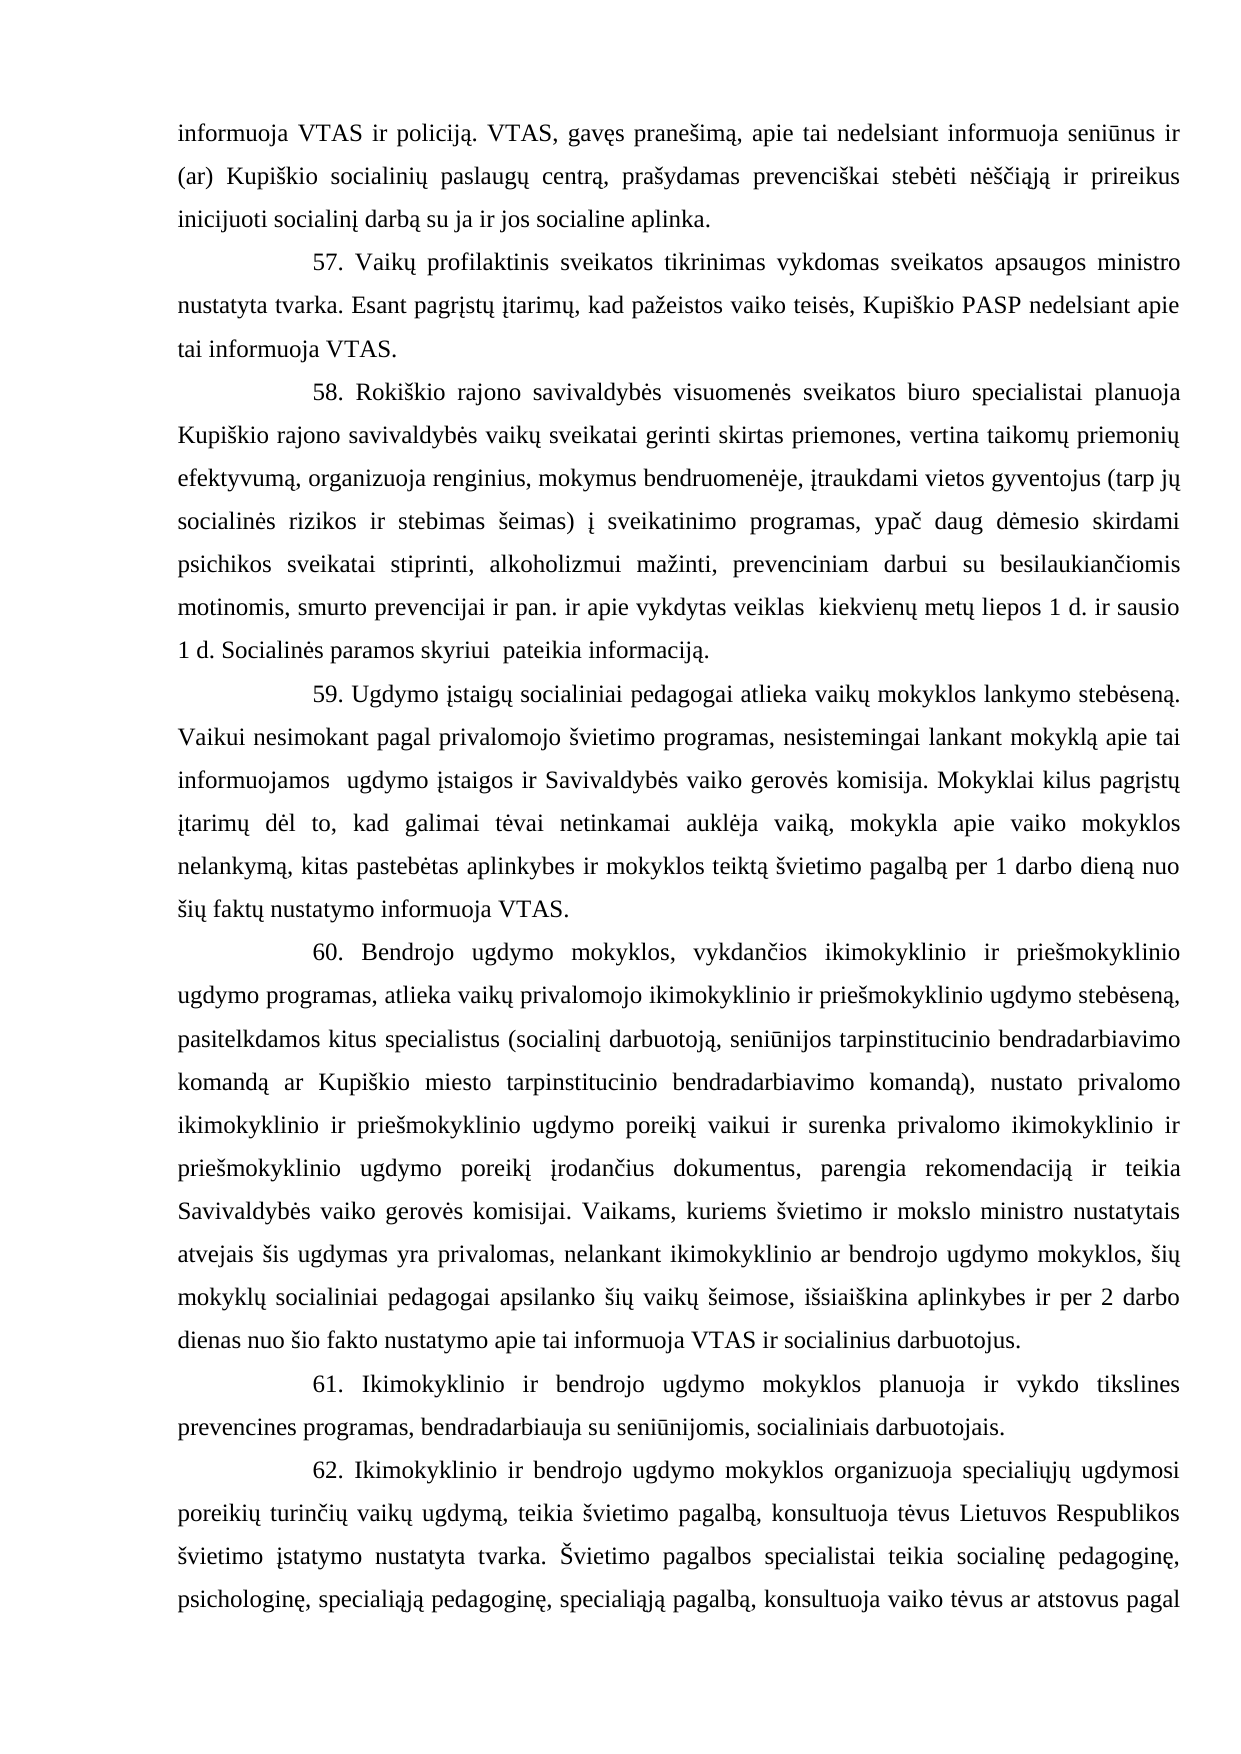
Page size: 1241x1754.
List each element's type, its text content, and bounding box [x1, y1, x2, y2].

text 62. Ikimokyklinio ir bendrojo ugdymo mokyklos organizuoja specialiųjų ugdymosi poreikių turinčių vaikų ugdymą, teikia švietimo pagalbą, konsultuoja tėvus Lietuvos Respublikos švietimo įstatymo nustatyta tvarka. Švietimo pagalbos specialistai teikia socialinę pedagoginę, psichologinę, specialiąją pedagoginę, specialiąją pagalbą, konsultuoja vaiko tėvus ar atstovus pagal [177, 1455, 1181, 1613]
text 60. Bendrojo ugdymo mokyklos, vykdančios ikimokyklinio ir priešmokyklinio ugdymo programas, atlieka vaikų privalomojo ikimokyklinio ir priešmokyklinio ugdymo stebėseną, pasitelkdamos kitus specialistus (socialinį darbuotoją, seniūnijos tarpinstitucinio bendradarbiavimo komandą ar Kupiškio miesto tarpinstitucinio bendradarbiavimo komandą), nustato privalomo ikimokyklinio ir priešmokyklinio ugdymo poreikį vaikui ir surenka privalomo ikimokyklinio ir priešmokyklinio ugdymo poreikį įrodančius dokumentus, parengia rekomendaciją ir teikia Savivaldybės vaiko gerovės komisijai. Vaikams, kuriems švietimo ir mokslo ministro nustatytais atvejais šis ugdymas yra privalomas, nelankant ikimokyklinio ar bendrojo ugdymo mokyklos, šių mokyklų socialiniai pedagogai apsilanko šių vaikų šeimose, išsiaiškina aplinkybes ir per 2 darbo dienas nuo šio fakto nustatymo apie tai informuoja VTAS ir socialinius darbuotojus. [177, 937, 1181, 1354]
text 57. Vaikų profilaktinis sveikatos tikrinimas vykdomas sveikatos apsaugos ministro nustatyta tvarka. Esant pagrįstų įtarimų, kad pažeistos vaiko teisės, Kupiškio PASP nedelsiant apie tai informuoja VTAS. [177, 247, 1181, 362]
text 61. Ikimokyklinio ir bendrojo ugdymo mokyklos planuoja ir vykdo tikslines prevencines programas, bendradarbiauja su seniūnijomis, socialiniais darbuotojais. [177, 1369, 1181, 1441]
text 59. Ugdymo įstaigų socialiniai pedagogai atlieka vaikų mokyklos lankymo stebėseną. Vaikui nesimokant pagal privalomojo švietimo programas, nesistemingai lankant mokyklą apie tai informuojamos ugdymo įstaigos ir Savivaldybės vaiko gerovės komisija. Mokyklai kilus pagrįstų įtarimų dėl to, kad galimai tėvai netinkamai auklėja vaiką, mokykla apie vaiko mokyklos nelankymą, kitas pastebėtas aplinkybes ir mokyklos teiktą švietimo pagalbą per 1 darbo dieną nuo šių faktų nustatymo informuoja VTAS. [177, 679, 1181, 923]
text 58. Rokiškio rajono savivaldybės visuomenės sveikatos biuro specialistai planuoja Kupiškio rajono savivaldybės vaikų sveikatai gerinti skirtas priemones, vertina taikomų priemonių efektyvumą, organizuoja renginius, mokymus bendruomenėje, įtraukdami vietos gyventojus (tarp jų socialinės rizikos ir stebimas šeimas) į sveikatinimo programas, ypač daug dėmesio skirdami psichikos sveikatai stiprinti, alkoholizmui mažinti, prevenciniam darbui su besilaukiančiomis motinomis, smurto prevencijai ir pan. ir apie vykdytas veiklas kiekvienų metų liepos 1 d. ir sausio 1 d. Socialinės paramos skyriui pateikia informaciją. [177, 377, 1181, 664]
text informuoja VTAS ir policiją. VTAS, gavęs pranešimą, apie tai nedelsiant informuoja seniūnus ir (ar) Kupiškio socialinių paslaugų centrą, prašydamas prevenciškai stebėti nėščiąją ir prireikus inicijuoti socialinį darbą su ja ir jos socialine aplinka. [177, 118, 1181, 233]
